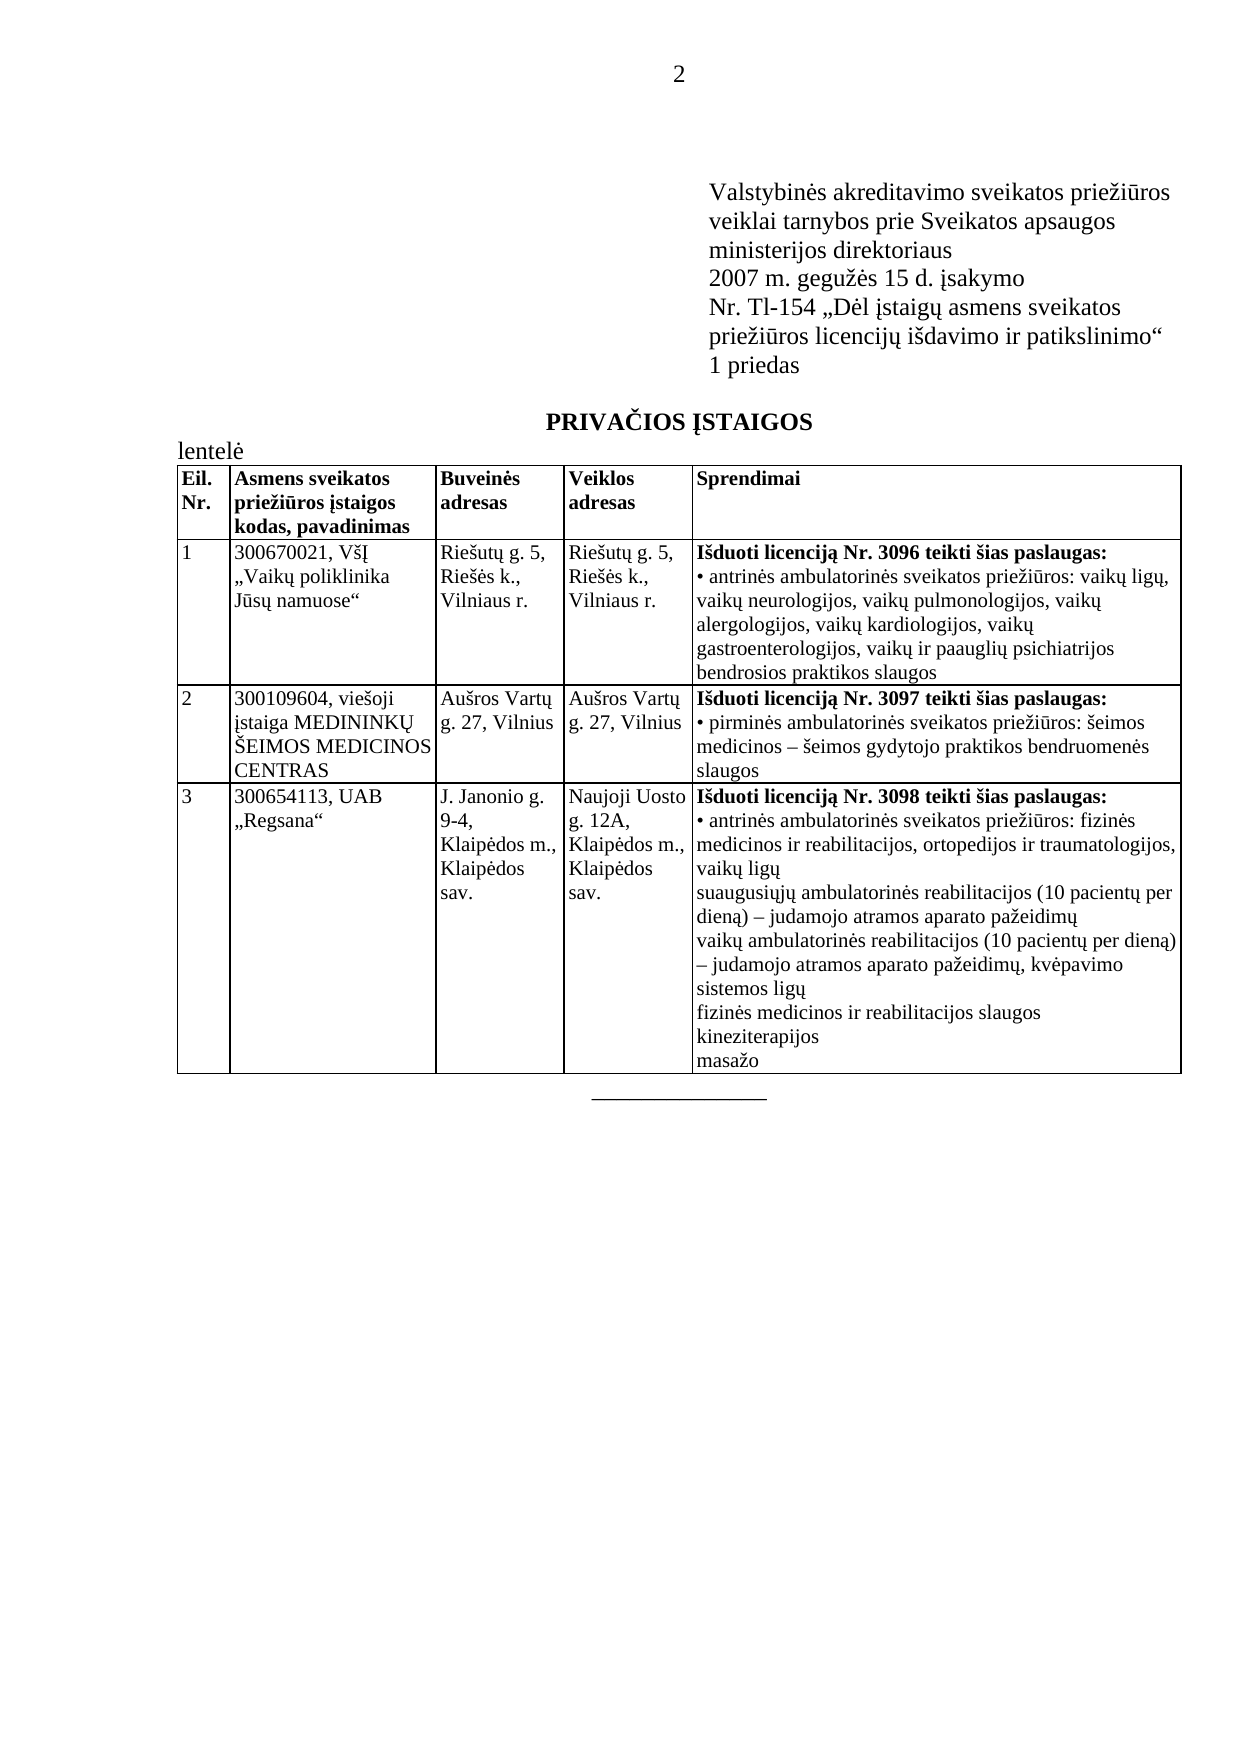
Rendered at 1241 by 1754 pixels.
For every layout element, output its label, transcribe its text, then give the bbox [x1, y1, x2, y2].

text PRIVAČIOS ĮSTAIGOS [177, 407, 1181, 436]
table_cell 300670021, VšĮ „Vaikų poliklinika Jūsų namuose“ [231, 540, 435, 684]
text 1 priedas [177, 350, 1181, 378]
text 2007 m. gegužės 15 d. įsakymo [177, 263, 1181, 292]
table_header Eil. Nr. [178, 466, 229, 538]
table_cell Naujoji Uosto g. 12A, Klaipėdos m., Klaipėdos sav. [565, 784, 692, 1072]
text lentelė [177, 436, 1181, 465]
table_header Sprendimai [693, 466, 1180, 538]
text Valstybinės akreditavimo sveikatos priežiūros [177, 177, 1181, 206]
table_cell 2 [178, 686, 229, 782]
table_cell 1 [178, 540, 229, 684]
text priežiūros licencijų išdavimo ir patikslinimo“ [177, 321, 1181, 350]
text Nr. Tl-154 „Dėl įstaigų asmens sveikatos [177, 292, 1181, 321]
text ______________ [177, 1074, 1181, 1103]
table_cell J. Janonio g. 9-4, Klaipėdos m., Klaipėdos sav. [437, 784, 563, 1072]
table_cell Aušros Vartų g. 27, Vilnius [437, 686, 563, 782]
text veiklai tarnybos prie Sveikatos apsaugos [177, 206, 1181, 235]
table_cell 3 [178, 784, 229, 1072]
table_cell Riešutų g. 5, Riešės k., Vilniaus r. [437, 540, 563, 684]
table_cell Riešutų g. 5, Riešės k., Vilniaus r. [565, 540, 692, 684]
table_header Veiklos adresas [565, 466, 692, 538]
table_header Buveinės adresas [437, 466, 563, 538]
text ministerijos direktoriaus [177, 235, 1181, 263]
table_cell Aušros Vartų g. 27, Vilnius [565, 686, 692, 782]
table_cell 300654113, UAB „Regsana“ [231, 784, 435, 1072]
